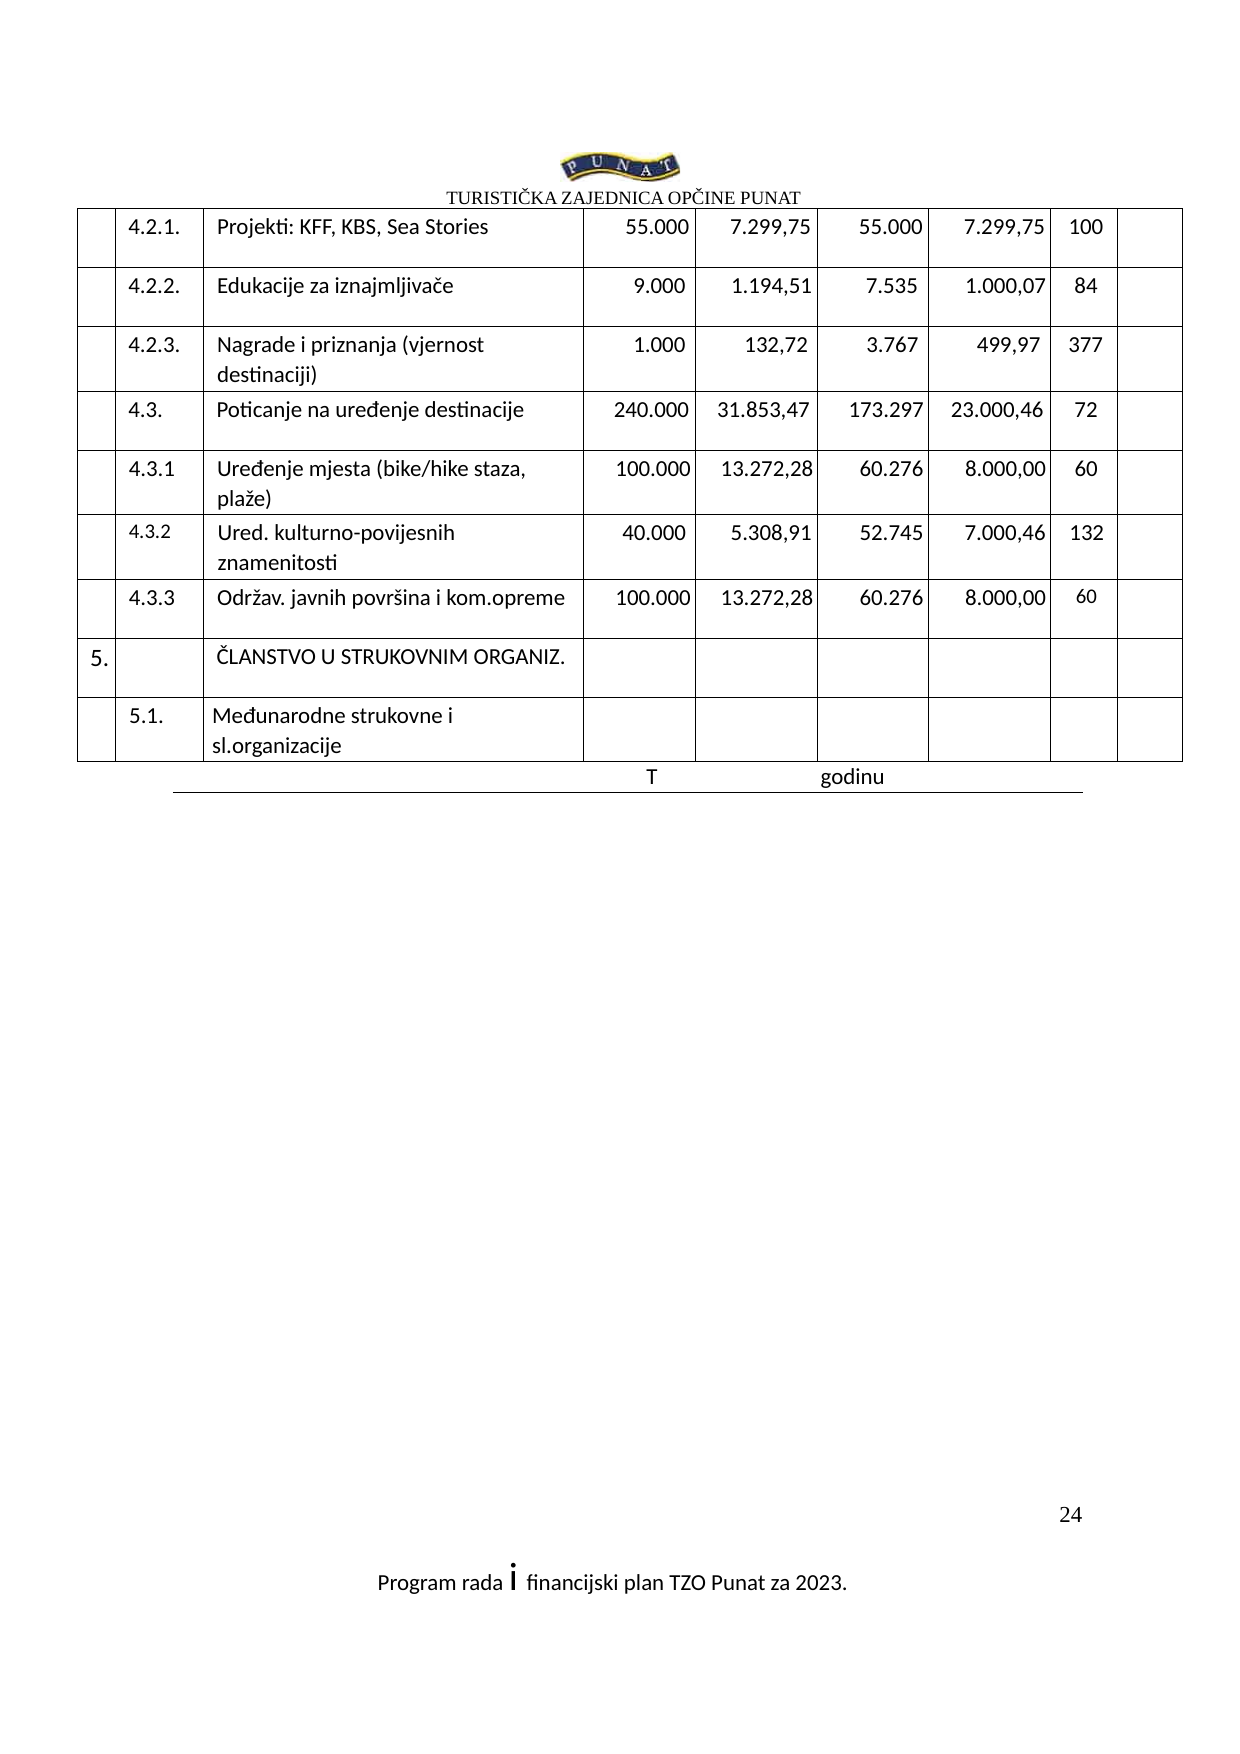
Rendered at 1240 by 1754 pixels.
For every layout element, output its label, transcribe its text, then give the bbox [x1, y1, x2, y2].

table_cell 499,97 [929, 327, 1050, 391]
table_cell [1118, 639, 1182, 697]
table_cell 173.297 [818, 392, 928, 449]
table_cell Uređenje mjesta (bike/hike staza, plaže) [204, 451, 583, 514]
table_cell [1118, 515, 1182, 579]
table_cell 1.000 [584, 327, 695, 391]
table_cell 100 [1051, 209, 1117, 267]
table_cell 31.853,47 [696, 392, 817, 449]
table_cell 60.276 [818, 451, 928, 514]
table_cell [1118, 580, 1182, 638]
table_cell [584, 639, 695, 697]
table_cell [78, 268, 115, 326]
table_cell [1118, 209, 1182, 267]
table_cell Projekti: KFF, KBS, Sea Stories [204, 209, 583, 267]
table_cell [78, 515, 115, 579]
table_cell ČLANSTVO U STRUKOVNIM ORGANIZ. [204, 639, 583, 697]
table_cell 240.000 [584, 392, 695, 449]
table_cell [818, 639, 928, 697]
table_cell 4.3.2 [116, 515, 203, 579]
table_cell 7.299,75 [929, 209, 1050, 267]
table_cell 5.308,91 [696, 515, 817, 579]
table_cell 7.299,75 [696, 209, 817, 267]
table_cell 55.000 [818, 209, 928, 267]
table_cell 8.000,00 [929, 451, 1050, 514]
table_cell 4.3.3 [116, 580, 203, 638]
table_cell 1.000,07 [929, 268, 1050, 326]
table_cell [929, 698, 1050, 761]
table_cell 84 [1051, 268, 1117, 326]
table_cell [78, 451, 115, 514]
table_cell 52.745 [818, 515, 928, 579]
table_cell 4.2.2. [116, 268, 203, 326]
table_cell [1051, 639, 1117, 697]
table_cell 40.000 [584, 515, 695, 579]
table_cell 7.000,46 [929, 515, 1050, 579]
table_cell 377 [1051, 327, 1117, 391]
table_cell [1051, 698, 1117, 761]
table_cell 55.000 [584, 209, 695, 267]
table_cell 23.000,46 [929, 392, 1050, 449]
table_cell [78, 327, 115, 391]
table_cell 8.000,00 [929, 580, 1050, 638]
table_cell 132,72 [696, 327, 817, 391]
table_cell Nagrade i priznanja (vjernost destinaciji) [204, 327, 583, 391]
table_cell [78, 698, 115, 761]
table_cell 100.000 [584, 451, 695, 514]
table_cell 4.3. [116, 392, 203, 449]
table_cell 4.2.3. [116, 327, 203, 391]
table_cell 9.000 [584, 268, 695, 326]
table_cell 5.1. [116, 698, 203, 761]
table_cell [1118, 451, 1182, 514]
table_cell 5. [78, 639, 115, 697]
table_cell [818, 698, 928, 761]
table_cell 1.194,51 [696, 268, 817, 326]
table_cell [1118, 392, 1182, 449]
table_cell Međunarodne strukovne i sl.organizacije [204, 698, 583, 761]
table_cell 100.000 [584, 580, 695, 638]
table_cell [696, 639, 817, 697]
table_cell 60 [1051, 451, 1117, 514]
table_cell [116, 639, 203, 697]
table_cell [1118, 698, 1182, 761]
table_cell 7.535 [818, 268, 928, 326]
table_cell 60.276 [818, 580, 928, 638]
table_cell [696, 698, 817, 761]
text T godinu [173, 762, 1076, 790]
table_cell Ured. kulturno-povijesnih znamenitosti [204, 515, 583, 579]
table_cell 3.767 [818, 327, 928, 391]
table_cell 13.272,28 [696, 451, 817, 514]
table_cell 4.3.1 [116, 451, 203, 514]
table_cell Edukacije za iznajmljivače [204, 268, 583, 326]
table_cell [78, 580, 115, 638]
table_cell 60 [1051, 580, 1117, 638]
table_cell 132 [1051, 515, 1117, 579]
table_cell [78, 209, 115, 267]
table_cell Poticanje na uređenje destinacije [204, 392, 583, 449]
table_cell [584, 698, 695, 761]
table_cell 72 [1051, 392, 1117, 449]
table_cell [1118, 327, 1182, 391]
table_cell 13.272,28 [696, 580, 817, 638]
table_cell [1118, 268, 1182, 326]
table_cell 4.2.1. [116, 209, 203, 267]
table_cell Održav. javnih površina i kom.opreme [204, 580, 583, 638]
table_cell [78, 392, 115, 449]
table_cell [929, 639, 1050, 697]
